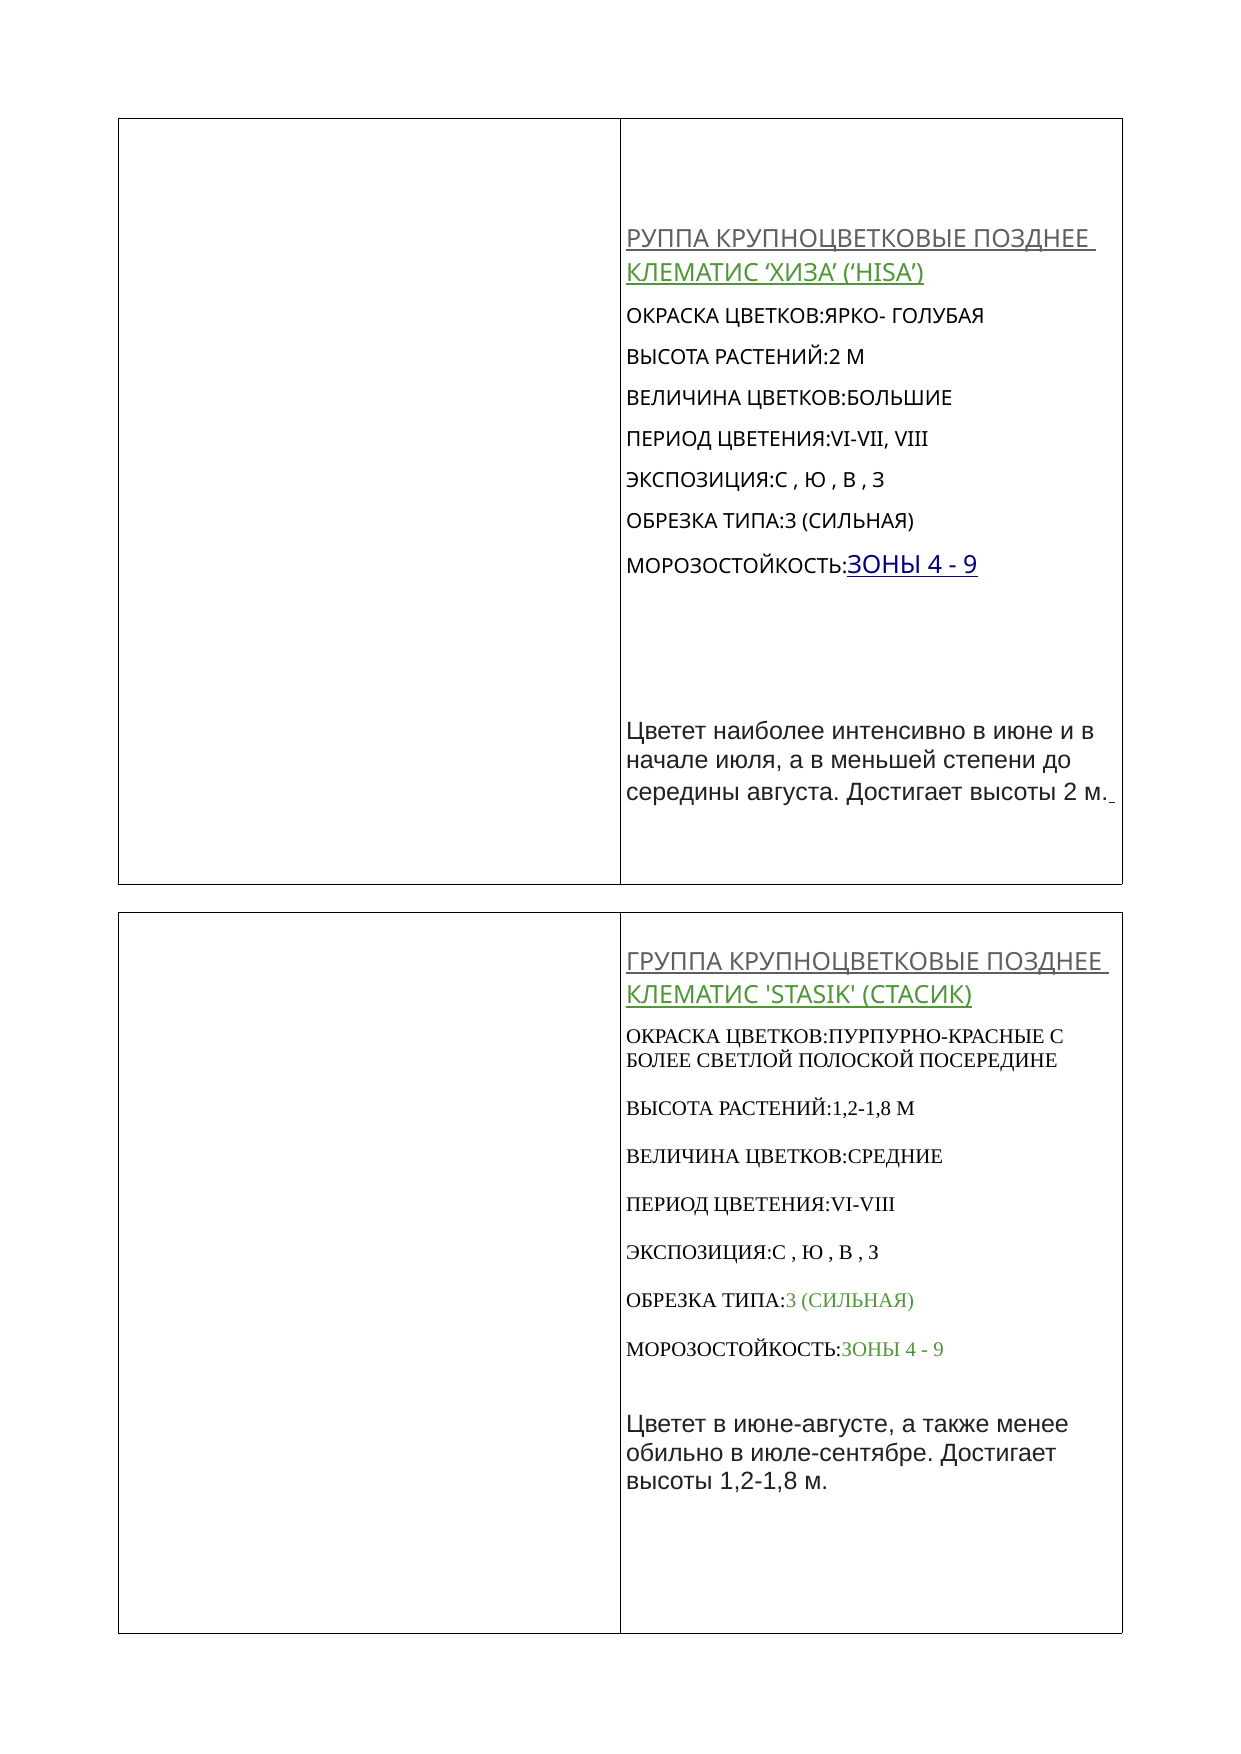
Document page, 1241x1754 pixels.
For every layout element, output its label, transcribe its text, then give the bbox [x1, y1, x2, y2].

table_cell [119, 119, 620, 883]
table_cell РУППА КРУПНОЦВЕТКОВЫЕ ПОЗДНЕЕ КЛЕМАТИС ‘ХИЗА’ (‘HISA’) ОКРАСКА ЦВЕТКОВ:ЯРКО- ГОЛУБАЯ ВЫСОТА РАСТЕНИЙ:2 M ВЕЛИЧИНА ЦВЕТКОВ:БОЛЬШИЕ ПЕРИОД ЦВЕТЕНИЯ:VI-VII, VIII ЭКСПОЗИЦИЯ:С , Ю , В , З ОБРЕЗКА ТИПА:3 (СИЛЬНАЯ) МОРОЗОСТОЙКОСТЬ:ЗОНЫ 4 - 9 Цветет наиболее интенсивно в июне и в начале июля, а в меньшей степени до середины августа. Достигает высоты 2 м. [621, 119, 1122, 883]
table_header [119, 913, 620, 1632]
table_header ГРУППА КРУПНОЦВЕТКОВЫЕ ПОЗДНЕЕ КЛЕМАТИС 'STASIK' (СТАСИК) ОКРАСКА ЦВЕТКОВ:ПУРПУРНО-КРАСНЫЕ С БОЛЕЕ СВЕТЛОЙ ПОЛОСКОЙ ПОСЕРЕДИНЕ ВЫСОТА РАСТЕНИЙ:1,2-1,8 M ВЕЛИЧИНА ЦВЕТКОВ:СРЕДНИЕ ПЕРИОД ЦВЕТЕНИЯ:VI-VIII ЭКСПОЗИЦИЯ:С , Ю , В , З ОБРЕЗКА ТИПА:3 (СИЛЬНАЯ) МОРОЗОСТОЙКОСТЬ:ЗОНЫ 4 - 9 Цветет в июне-августе, а также менее обильно в июле-сентябре. Достигает высоты 1,2-1,8 м. [621, 913, 1122, 1632]
